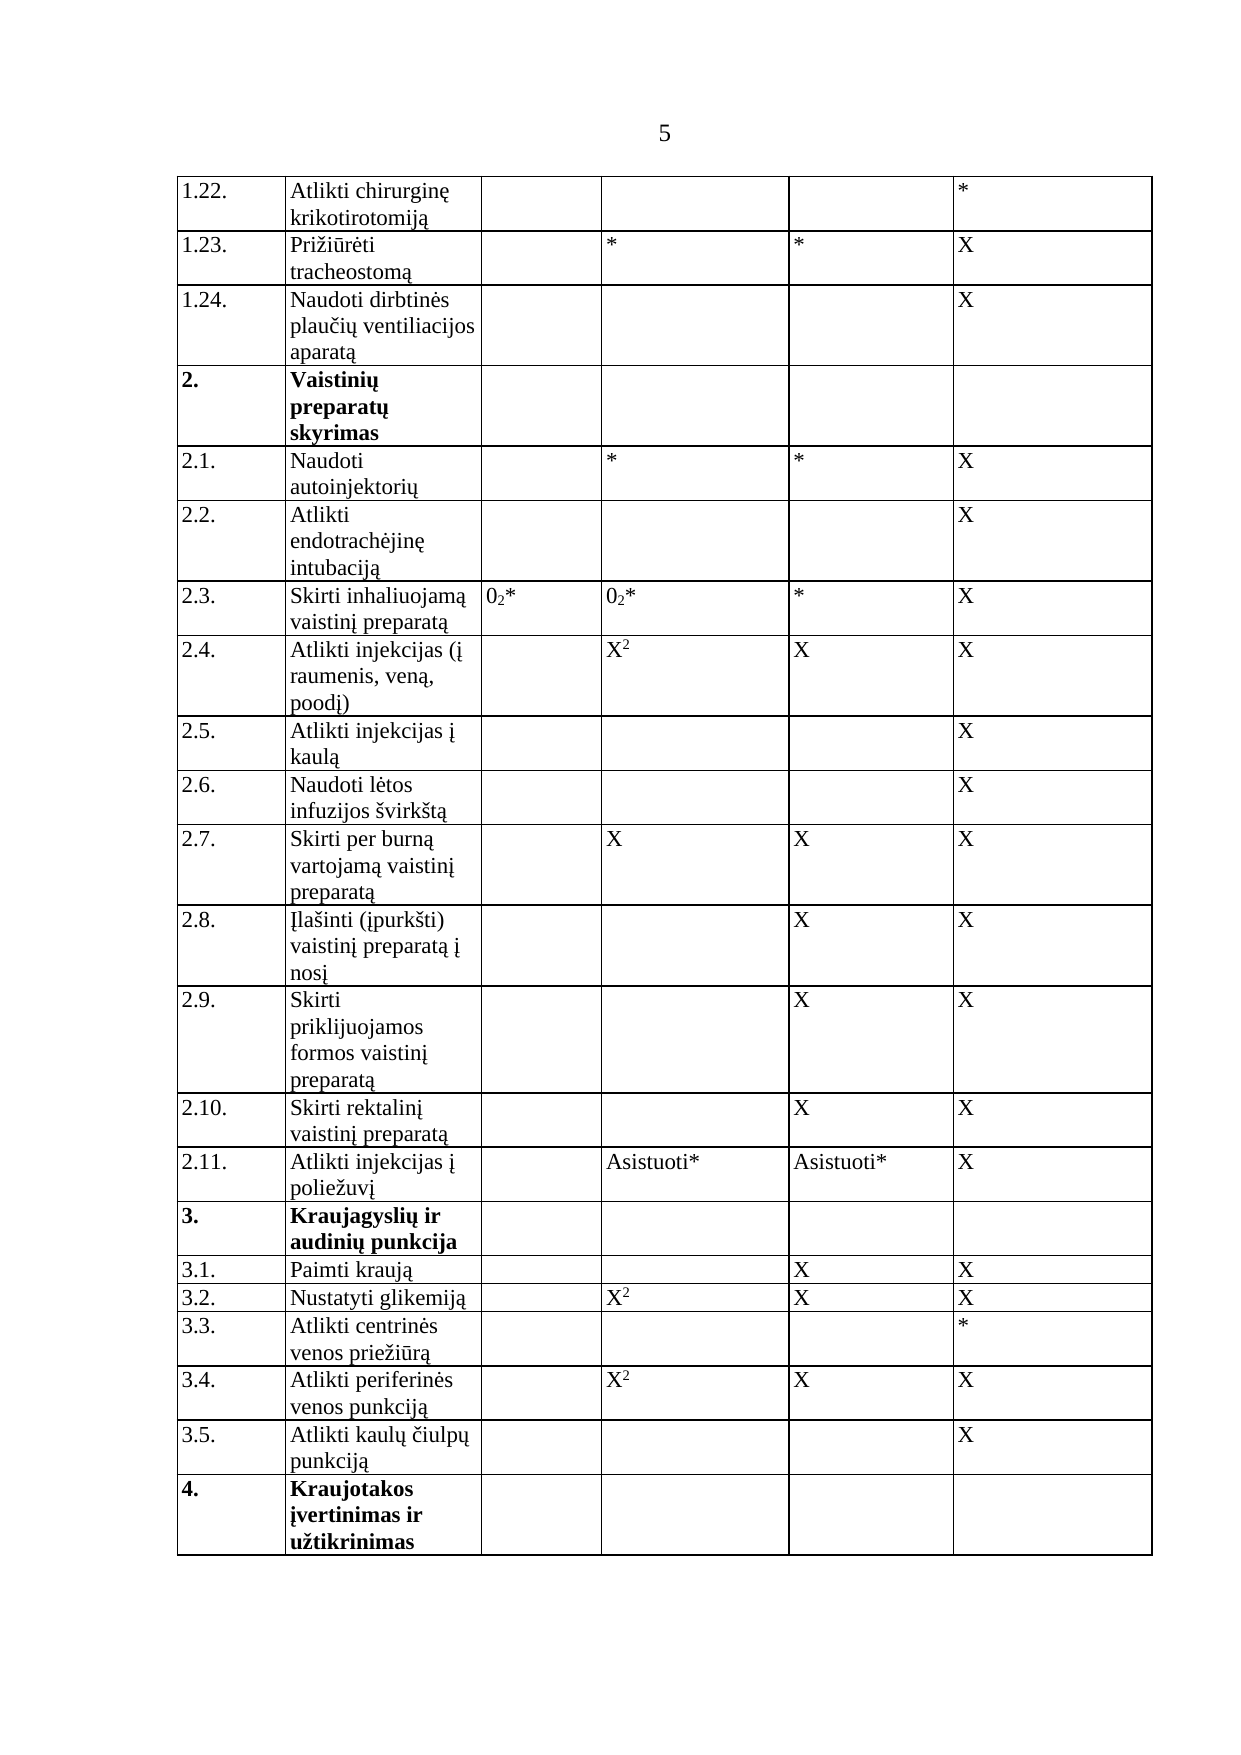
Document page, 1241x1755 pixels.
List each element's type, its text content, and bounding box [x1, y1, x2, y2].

table_cell [482, 177, 601, 230]
table_cell X2 [602, 636, 788, 715]
table_cell [790, 1312, 953, 1365]
table_cell [602, 501, 788, 580]
table_cell * [954, 1312, 1151, 1365]
table_cell * [602, 447, 788, 500]
table_cell [482, 501, 601, 580]
table_cell [790, 366, 953, 445]
table_cell 2.11. [178, 1148, 285, 1201]
table_cell [482, 1284, 486, 1311]
table_cell X [954, 1367, 1151, 1419]
table_cell [602, 286, 788, 365]
table_cell 2.3. [178, 582, 285, 634]
table_cell 2.8. [178, 906, 285, 985]
table_cell [790, 1202, 953, 1255]
table_cell X [790, 636, 953, 715]
table_cell 3.2. [281, 1284, 285, 1311]
table_cell X [954, 987, 1151, 1092]
table_cell [482, 447, 601, 500]
table_cell 3. [178, 1202, 285, 1255]
table_cell X [602, 825, 788, 904]
table_cell [790, 501, 953, 580]
table_cell [482, 366, 601, 445]
table_cell [954, 1475, 1151, 1554]
table_cell X [954, 232, 1151, 284]
table_cell X [954, 286, 1151, 365]
table_cell 2.2. [178, 501, 285, 580]
table_cell 02* [602, 582, 788, 634]
table_cell X [954, 582, 1151, 634]
table_cell X [790, 906, 953, 985]
table_cell [482, 717, 601, 769]
table_cell X [954, 906, 1151, 985]
table_cell X [790, 987, 953, 1092]
table_cell [482, 1367, 601, 1419]
table_cell [790, 1421, 953, 1473]
table_cell X [954, 636, 1151, 715]
table_cell 2.1. [178, 447, 285, 500]
table_cell * [602, 232, 788, 284]
table_cell [482, 286, 601, 365]
table_cell [482, 1094, 601, 1146]
table_cell 1.24. [178, 286, 285, 365]
table_cell [602, 1312, 788, 1365]
table_cell [954, 366, 1151, 445]
table_cell 2.10. [178, 1094, 285, 1146]
table_cell 3.5. [178, 1421, 285, 1473]
table_cell X [954, 1094, 1151, 1146]
table_cell X2 [602, 1367, 788, 1419]
table_cell [482, 1256, 486, 1283]
table_cell 02* [482, 582, 601, 634]
table_cell [602, 906, 788, 985]
table_cell [602, 1094, 788, 1146]
table_cell [790, 717, 953, 769]
table_cell X [954, 501, 1151, 580]
table_cell 2.4. [178, 636, 285, 715]
table_cell [602, 1421, 788, 1473]
table_cell [482, 771, 601, 824]
table_cell 4. [178, 1475, 285, 1554]
table_cell X [790, 1367, 953, 1419]
table_cell 1.23. [178, 232, 285, 284]
table_cell [602, 717, 788, 769]
table_cell [602, 366, 788, 445]
table_cell [482, 1148, 601, 1201]
table_cell 3.4. [178, 1367, 285, 1419]
table_cell X [954, 771, 1151, 824]
table_cell X [954, 717, 1151, 769]
table_cell 3.1. [281, 1256, 285, 1283]
table_cell Asistuoti* [790, 1148, 953, 1201]
table_cell * [954, 177, 1151, 230]
table_cell 2.6. [178, 771, 285, 824]
table_cell 2.5. [178, 717, 285, 769]
table_cell [482, 232, 601, 284]
table_cell [602, 1256, 606, 1283]
table_cell [482, 1202, 601, 1255]
table_cell [482, 1312, 601, 1365]
table_cell [602, 177, 788, 230]
table_cell [482, 906, 601, 985]
table_cell X2 [602, 1284, 606, 1311]
table_cell [790, 1475, 953, 1554]
table_cell [482, 636, 601, 715]
table_cell X [954, 825, 1151, 904]
table_cell [790, 286, 953, 365]
table_cell [602, 1202, 788, 1255]
table_cell [790, 771, 953, 824]
table_cell [597, 1256, 601, 1283]
table_cell [482, 1475, 601, 1554]
table_cell [482, 987, 601, 1092]
table_cell 2.7. [178, 825, 285, 904]
table_cell 2. [178, 366, 285, 445]
table_cell [482, 825, 601, 904]
table_cell [597, 1284, 601, 1311]
table_cell X [790, 1094, 953, 1146]
table_cell [482, 1421, 601, 1473]
table_cell Asistuoti* [602, 1148, 788, 1201]
table_cell [602, 987, 788, 1092]
table_cell 1.22. [178, 177, 285, 230]
table_cell [954, 1202, 1151, 1255]
table_cell X [954, 1148, 1151, 1201]
table_cell X [954, 447, 1151, 500]
table_cell [602, 771, 788, 824]
table_cell * [790, 232, 953, 284]
table_cell X [949, 1256, 953, 1283]
table_cell 2.9. [178, 987, 285, 1092]
table_cell X [954, 1421, 1151, 1473]
table_cell * [790, 582, 953, 634]
table_cell [602, 1475, 788, 1554]
table_cell [790, 177, 953, 230]
table_cell 3.3. [178, 1312, 285, 1365]
table_cell X [790, 825, 953, 904]
table_cell * [790, 447, 953, 500]
table_cell X [949, 1284, 953, 1311]
